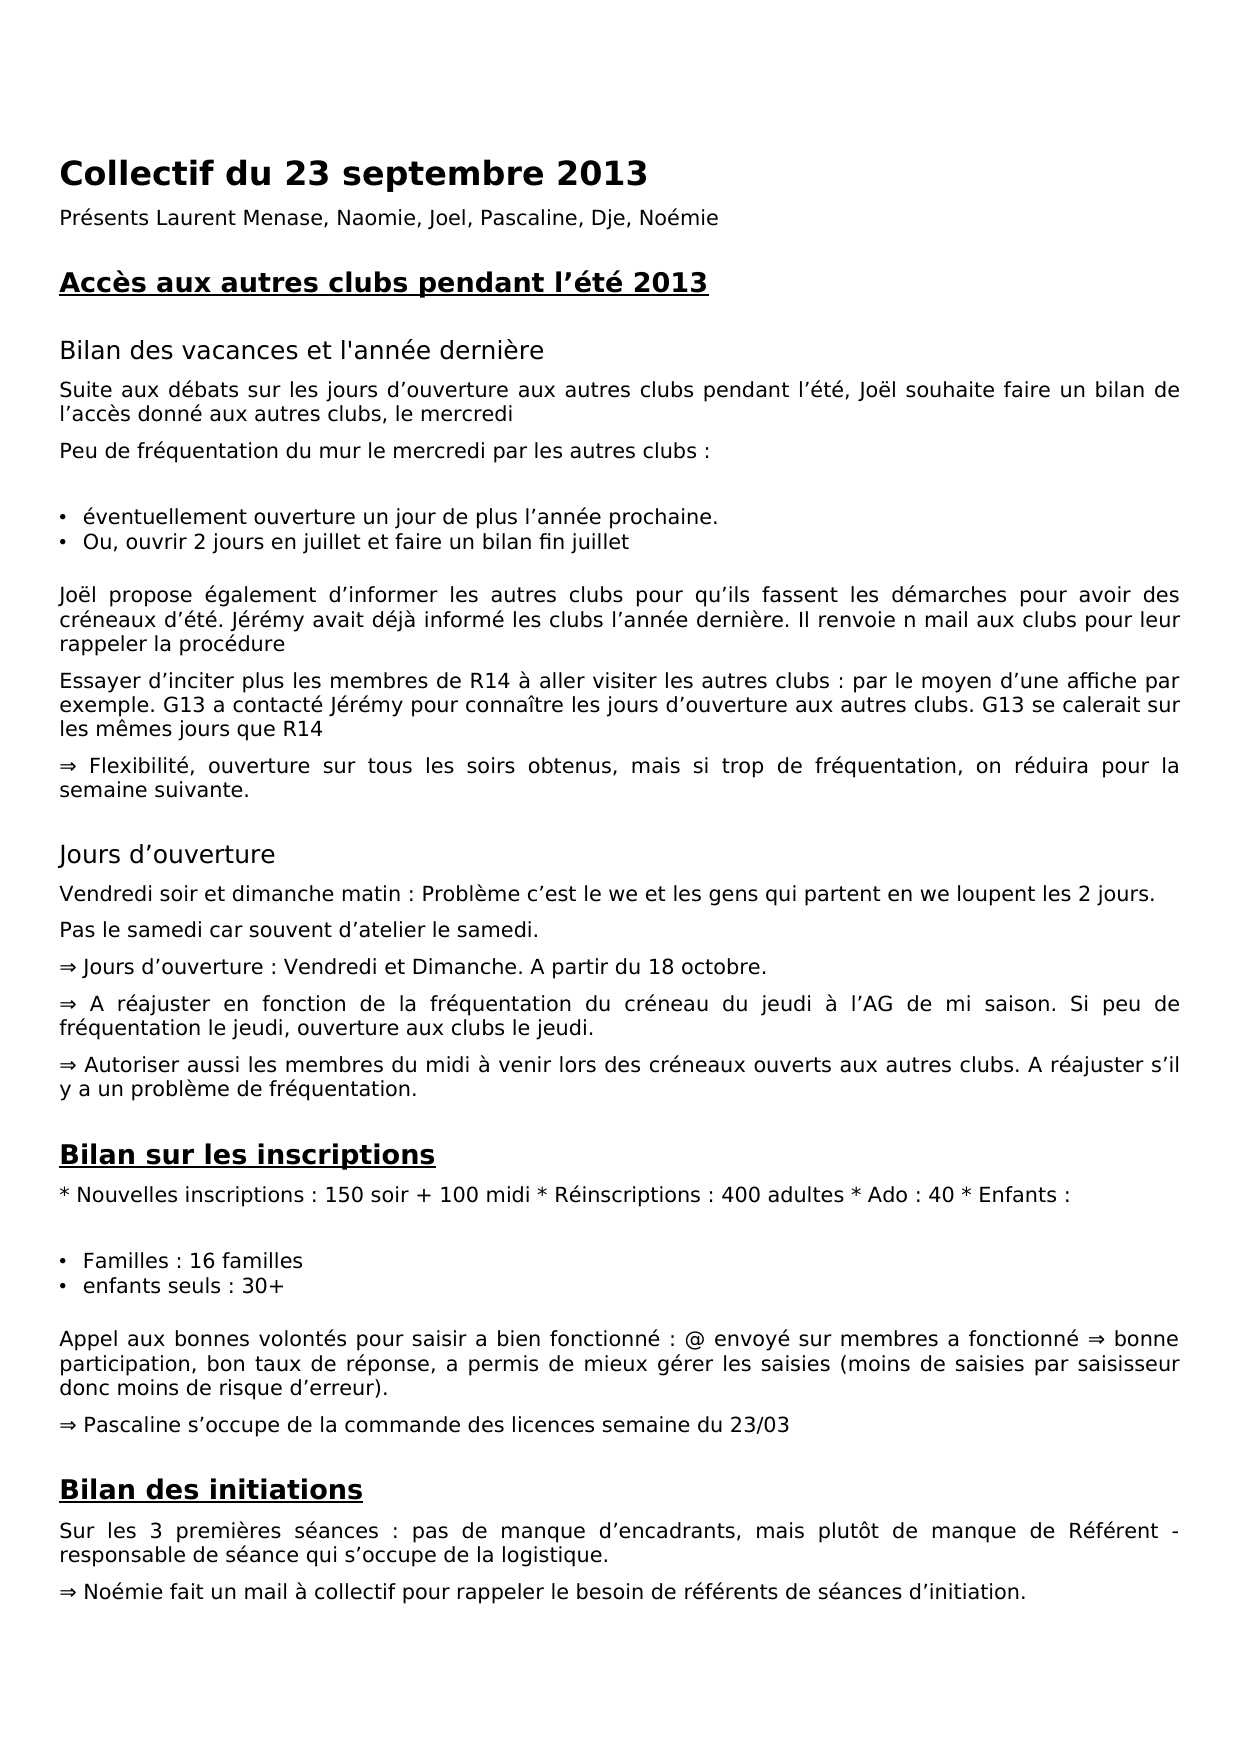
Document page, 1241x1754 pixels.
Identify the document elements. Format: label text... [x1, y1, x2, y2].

subtitle Bilan sur les inscriptions [59, 1139, 1181, 1171]
list enfants seuls : 30+ [59, 1274, 1181, 1298]
text Peu de fréquentation du mur le mercredi par les autres clubs : [59, 439, 1181, 463]
list éventuellement ouverture un jour de plus l’année prochaine. [59, 505, 1181, 530]
list Ou, ouvrir 2 jours en juillet et faire un bilan fin juillet [59, 530, 1181, 554]
list Familles : 16 familles [59, 1249, 1181, 1274]
text ⇒ Noémie fait un mail à collectif pour rappeler le besoin de référents de séances d’initiation. [59, 1580, 1181, 1604]
text ⇒ A réajuster en fonction de la fréquentation du créneau du jeudi à l’AG de mi saison. Si peu de fréquentation le jeudi, ouverture aux clubs le jeudi. [59, 992, 1181, 1041]
text * Nouvelles inscriptions : 150 soir + 100 midi * Réinscriptions : 400 adultes * Ado : 40 * Enfants : [59, 1183, 1181, 1207]
subtitle Collectif du 23 septembre 2013 [59, 154, 1181, 193]
subtitle Bilan des vacances et l'année dernière [59, 336, 1181, 366]
text Vendredi soir et dimanche matin : Problème c’est le we et les gens qui partent en we loupent les 2 jours. [59, 882, 1181, 906]
text ⇒ Autoriser aussi les membres du midi à venir lors des créneaux ouverts aux autres clubs. A réajuster s’il y a un problème de fréquentation. [59, 1053, 1181, 1102]
text Suite aux débats sur les jours d’ouverture aux autres clubs pendant l’été, Joël souhaite faire un bilan de l’accès donné aux autres clubs, le mercredi [59, 378, 1181, 427]
subtitle Jours d’ouverture [59, 840, 1181, 869]
subtitle Accès aux autres clubs pendant l’été 2013 [59, 267, 1181, 299]
text Essayer d’inciter plus les membres de R14 à aller visiter les autres clubs : par le moyen d’une affiche par exemple. G13 a contacté Jérémy pour connaître les jours d’ouverture aux autres clubs. G13 se calerait sur les mêmes jours que R14 [59, 669, 1181, 742]
text Sur les 3 premières séances : pas de manque d’encadrants, mais plutôt de manque de Référent - responsable de séance qui s’occupe de la logistique. [59, 1519, 1181, 1567]
text ⇒ Jours d’ouverture : Vendredi et Dimanche. A partir du 18 octobre. [59, 955, 1181, 979]
text Appel aux bonnes volontés pour saisir a bien fonctionné : @ envoyé sur membres a fonctionné ⇒ bonne participation, bon taux de réponse, a permis de mieux gérer les saisies (moins de saisies par saisisseur donc moins de risque d’erreur). [59, 1327, 1181, 1400]
text Pas le samedi car souvent d’atelier le samedi. [59, 918, 1181, 943]
text ⇒ Pascaline s’occupe de la commande des licences semaine du 23/03 [59, 1413, 1181, 1437]
subtitle Bilan des initiations [59, 1474, 1181, 1506]
text Présents Laurent Menase, Naomie, Joel, Pascaline, Dje, Noémie [59, 206, 1181, 230]
text Joël propose également d’informer les autres clubs pour qu’ils fassent les démarches pour avoir des créneaux d’été. Jérémy avait déjà informé les clubs l’année dernière. Il renvoie n mail aux clubs pour leur rappeler la procédure [59, 583, 1181, 656]
text ⇒ Flexibilité, ouverture sur tous les soirs obtenus, mais si trop de fréquentation, on réduira pour la semaine suivante. [59, 754, 1181, 803]
